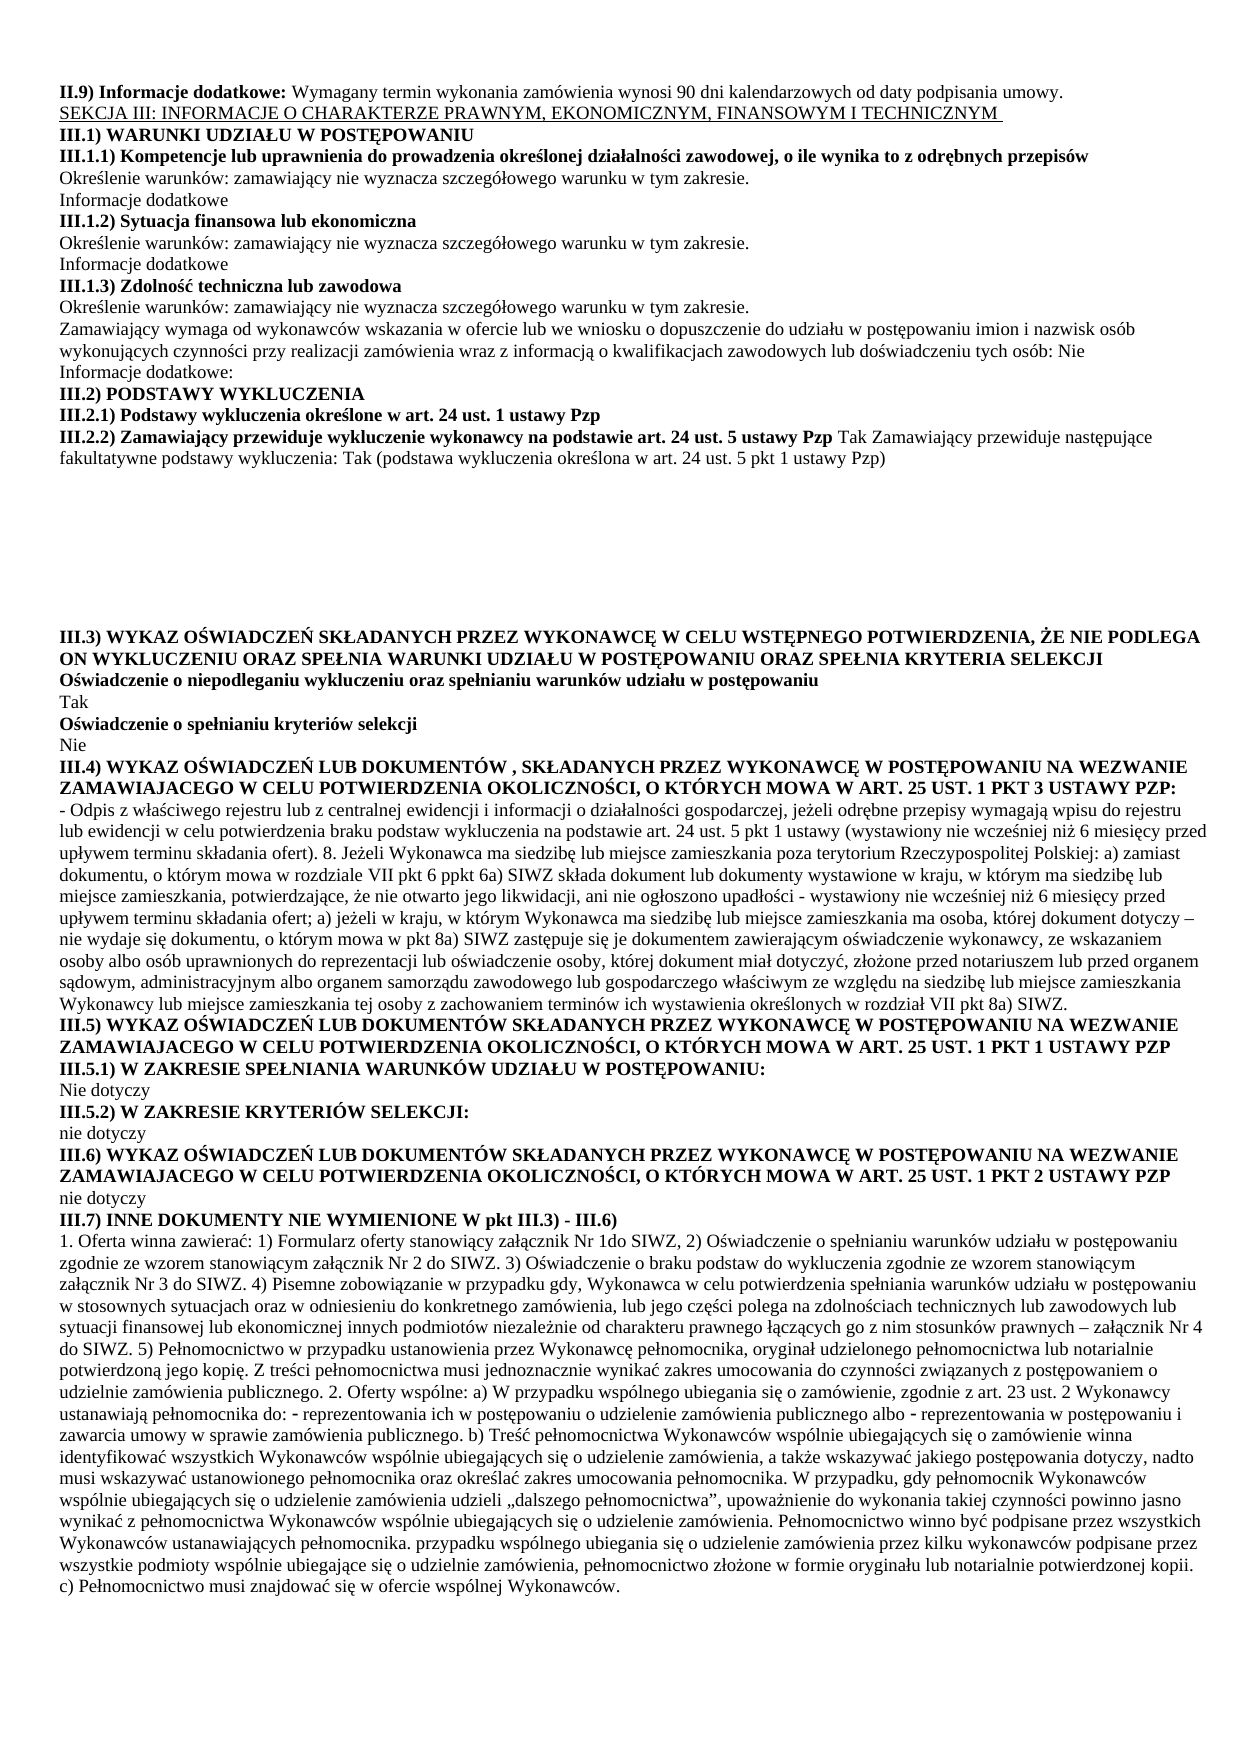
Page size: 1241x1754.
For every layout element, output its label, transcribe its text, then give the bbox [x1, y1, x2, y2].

text SEKCJA III: INFORMACJE O CHARAKTERZE PRAWNYM, EKONOMICZNYM, FINANSOWYM I TECHNICZNYM [59, 102, 1211, 124]
text 1. Oferta winna zawierać: 1) Formularz oferty stanowiący załącznik Nr 1do SIWZ, 2) Oświadczenie o spełnianiu warunków udziału w postępowaniu zgodnie ze wzorem stanowiącym załącznik Nr 2 do SIWZ. 3) Oświadczenie o braku podstaw do wykluczenia zgodnie ze wzorem stanowiącym załącznik Nr 3 do SIWZ. 4) Pisemne zobowiązanie w przypadku gdy, Wykonawca w celu potwierdzenia spełniania warunków udziału w postępowaniu w stosownych sytuacjach oraz w odniesieniu do konkretnego zamówienia, lub jego części polega na zdolnościach technicznych lub zawodowych lub sytuacji finansowej lub ekonomicznej innych podmiotów niezależnie od charakteru prawnego łączących go z nim stosunków prawnych – załącznik Nr 4 do SIWZ. 5) Pełnomocnictwo w przypadku ustanowienia przez Wykonawcę pełnomocnika, oryginał udzielonego pełnomocnictwa lub notarialnie potwierdzoną jego kopię. Z treści pełnomocnictwa musi jednoznacznie wynikać zakres umocowania do czynności związanych z postępowaniem o udzielnie zamówienia publicznego. 2. Oferty wspólne: a) W przypadku wspólnego ubiegania się o zamówienie, zgodnie z art. 23 ust. 2 Wykonawcy ustanawiają pełnomocnika do:  reprezentowania ich w postępowaniu o udzielenie zamówienia publicznego albo  reprezentowania w postępowaniu i zawarcia umowy w sprawie zamówienia publicznego. b) Treść pełnomocnictwa Wykonawców wspólnie ubiegających się o zamówienie winna identyfikować wszystkich Wykonawców wspólnie ubiegających się o udzielenie zamówienia, a także wskazywać jakiego postępowania dotyczy, nadto musi wskazywać ustanowionego pełnomocnika oraz określać zakres umocowania pełnomocnika. W przypadku, gdy pełnomocnik Wykonawców wspólnie ubiegających się o udzielenie zamówienia udzieli „dalszego pełnomocnictwa”, upoważnienie do wykonania takiej czynności powinno jasno wynikać z pełnomocnictwa Wykonawców wspólnie ubiegających się o udzielenie zamówienia. Pełnomocnictwo winno być podpisane przez wszystkich Wykonawców ustanawiających pełnomocnika. przypadku wspólnego ubiegania się o udzielenie zamówienia przez kilku wykonawców podpisane przez wszystkie podmioty wspólnie ubiegające się o udzielnie zamówienia, pełnomocnictwo złożone w formie oryginału lub notarialnie potwierdzonej kopii. c) Pełnomocnictwo musi znajdować się w ofercie wspólnej Wykonawców. [59, 1230, 1211, 1597]
text - Odpis z właściwego rejestru lub z centralnej ewidencji i informacji o działalności gospodarczej, jeżeli odrębne przepisy wymagają wpisu do rejestru lub ewidencji w celu potwierdzenia braku podstaw wykluczenia na podstawie art. 24 ust. 5 pkt 1 ustawy (wystawiony nie wcześniej niż 6 miesięcy przed upływem terminu składania ofert). 8. Jeżeli Wykonawca ma siedzibę lub miejsce zamieszkania poza terytorium Rzeczypospolitej Polskiej: a) zamiast dokumentu, o którym mowa w rozdziale VII pkt 6 ppkt 6a) SIWZ składa dokument lub dokumenty wystawione w kraju, w którym ma siedzibę lub miejsce zamieszkania, potwierdzające, że nie otwarto jego likwidacji, ani nie ogłoszono upadłości - wystawiony nie wcześniej niż 6 miesięcy przed upływem terminu składania ofert; a) jeżeli w kraju, w którym Wykonawca ma siedzibę lub miejsce zamieszkania ma osoba, której dokument dotyczy – nie wydaje się dokumentu, o którym mowa w pkt 8a) SIWZ zastępuje się je dokumentem zawierającym oświadczenie wykonawcy, ze wskazaniem osoby albo osób uprawnionych do reprezentacji lub oświadczenie osoby, której dokument miał dotyczyć, złożone przed notariuszem lub przed organem sądowym, administracyjnym albo organem samorządu zawodowego lub gospodarczego właściwym ze względu na siedzibę lub miejsce zamieszkania Wykonawcy lub miejsce zamieszkania tej osoby z zachowaniem terminów ich wystawienia określonych w rozdział VII pkt 8a) SIWZ. [59, 799, 1211, 1014]
text III.2) PODSTAWY WYKLUCZENIA [59, 383, 1211, 404]
text III.3) WYKAZ OŚWIADCZEŃ SKŁADANYCH PRZEZ WYKONAWCĘ W CELU WSTĘPNEGO POTWIERDZENIA, ŻE NIE PODLEGA ON WYKLUCZENIU ORAZ SPEŁNIA WARUNKI UDZIAŁU W POSTĘPOWANIU ORAZ SPEŁNIA KRYTERIA SELEKCJI [59, 626, 1211, 669]
text nie dotyczy [59, 1187, 1211, 1208]
text III.6) WYKAZ OŚWIADCZEŃ LUB DOKUMENTÓW SKŁADANYCH PRZEZ WYKONAWCĘ W POSTĘPOWANIU NA WEZWANIE ZAMAWIAJACEGO W CELU POTWIERDZENIA OKOLICZNOŚCI, O KTÓRYCH MOWA W ART. 25 UST. 1 PKT 2 USTAWY PZP [59, 1144, 1211, 1187]
text III.5.1) W ZAKRESIE SPEŁNIANIA WARUNKÓW UDZIAŁU W POSTĘPOWANIU: Nie dotyczy III.5.2) W ZAKRESIE KRYTERIÓW SELEKCJI: nie dotyczy [59, 1057, 1211, 1144]
text III.5) WYKAZ OŚWIADCZEŃ LUB DOKUMENTÓW SKŁADANYCH PRZEZ WYKONAWCĘ W POSTĘPOWANIU NA WEZWANIE ZAMAWIAJACEGO W CELU POTWIERDZENIA OKOLICZNOŚCI, O KTÓRYCH MOWA W ART. 25 UST. 1 PKT 1 USTAWY PZP [59, 1014, 1211, 1057]
text III.7) INNE DOKUMENTY NIE WYMIENIONE W pkt III.3) - III.6) [59, 1208, 1211, 1230]
text Oświadczenie o niepodleganiu wykluczeniu oraz spełnianiu warunków udziału w postępowaniu Tak Oświadczenie o spełnianiu kryteriów selekcji Nie [59, 669, 1211, 756]
text III.2.1) Podstawy wykluczenia określone w art. 24 ust. 1 ustawy Pzp III.2.2) Zamawiający przewiduje wykluczenie wykonawcy na podstawie art. 24 ust. 5 ustawy Pzp Tak Zamawiający przewiduje następujące fakultatywne podstawy wykluczenia: Tak (podstawa wykluczenia określona w art. 24 ust. 5 pkt 1 ustawy Pzp) [59, 404, 1211, 626]
text II.9) Informacje dodatkowe: Wymagany termin wykonania zamówienia wynosi 90 dni kalendarzowych od daty podpisania umowy. [59, 59, 1211, 102]
text III.4) WYKAZ OŚWIADCZEŃ LUB DOKUMENTÓW , SKŁADANYCH PRZEZ WYKONAWCĘ W POSTĘPOWANIU NA WEZWANIE ZAMAWIAJACEGO W CELU POTWIERDZENIA OKOLICZNOŚCI, O KTÓRYCH MOWA W ART. 25 UST. 1 PKT 3 USTAWY PZP: [59, 756, 1211, 799]
text III.1.1) Kompetencje lub uprawnienia do prowadzenia określonej działalności zawodowej, o ile wynika to z odrębnych przepisów Określenie warunków: zamawiający nie wyznacza szczegółowego warunku w tym zakresie. Informacje dodatkowe III.1.2) Sytuacja finansowa lub ekonomiczna Określenie warunków: zamawiający nie wyznacza szczegółowego warunku w tym zakresie. Informacje dodatkowe III.1.3) Zdolność techniczna lub zawodowa Określenie warunków: zamawiający nie wyznacza szczegółowego warunku w tym zakresie. Zamawiający wymaga od wykonawców wskazania w ofercie lub we wniosku o dopuszczenie do udziału w postępowaniu imion i nazwisk osób wykonujących czynności przy realizacji zamówienia wraz z informacją o kwalifikacjach zawodowych lub doświadczeniu tych osób: Nie Informacje dodatkowe: [59, 145, 1211, 383]
text III.1) WARUNKI UDZIAŁU W POSTĘPOWANIU [59, 124, 1211, 145]
